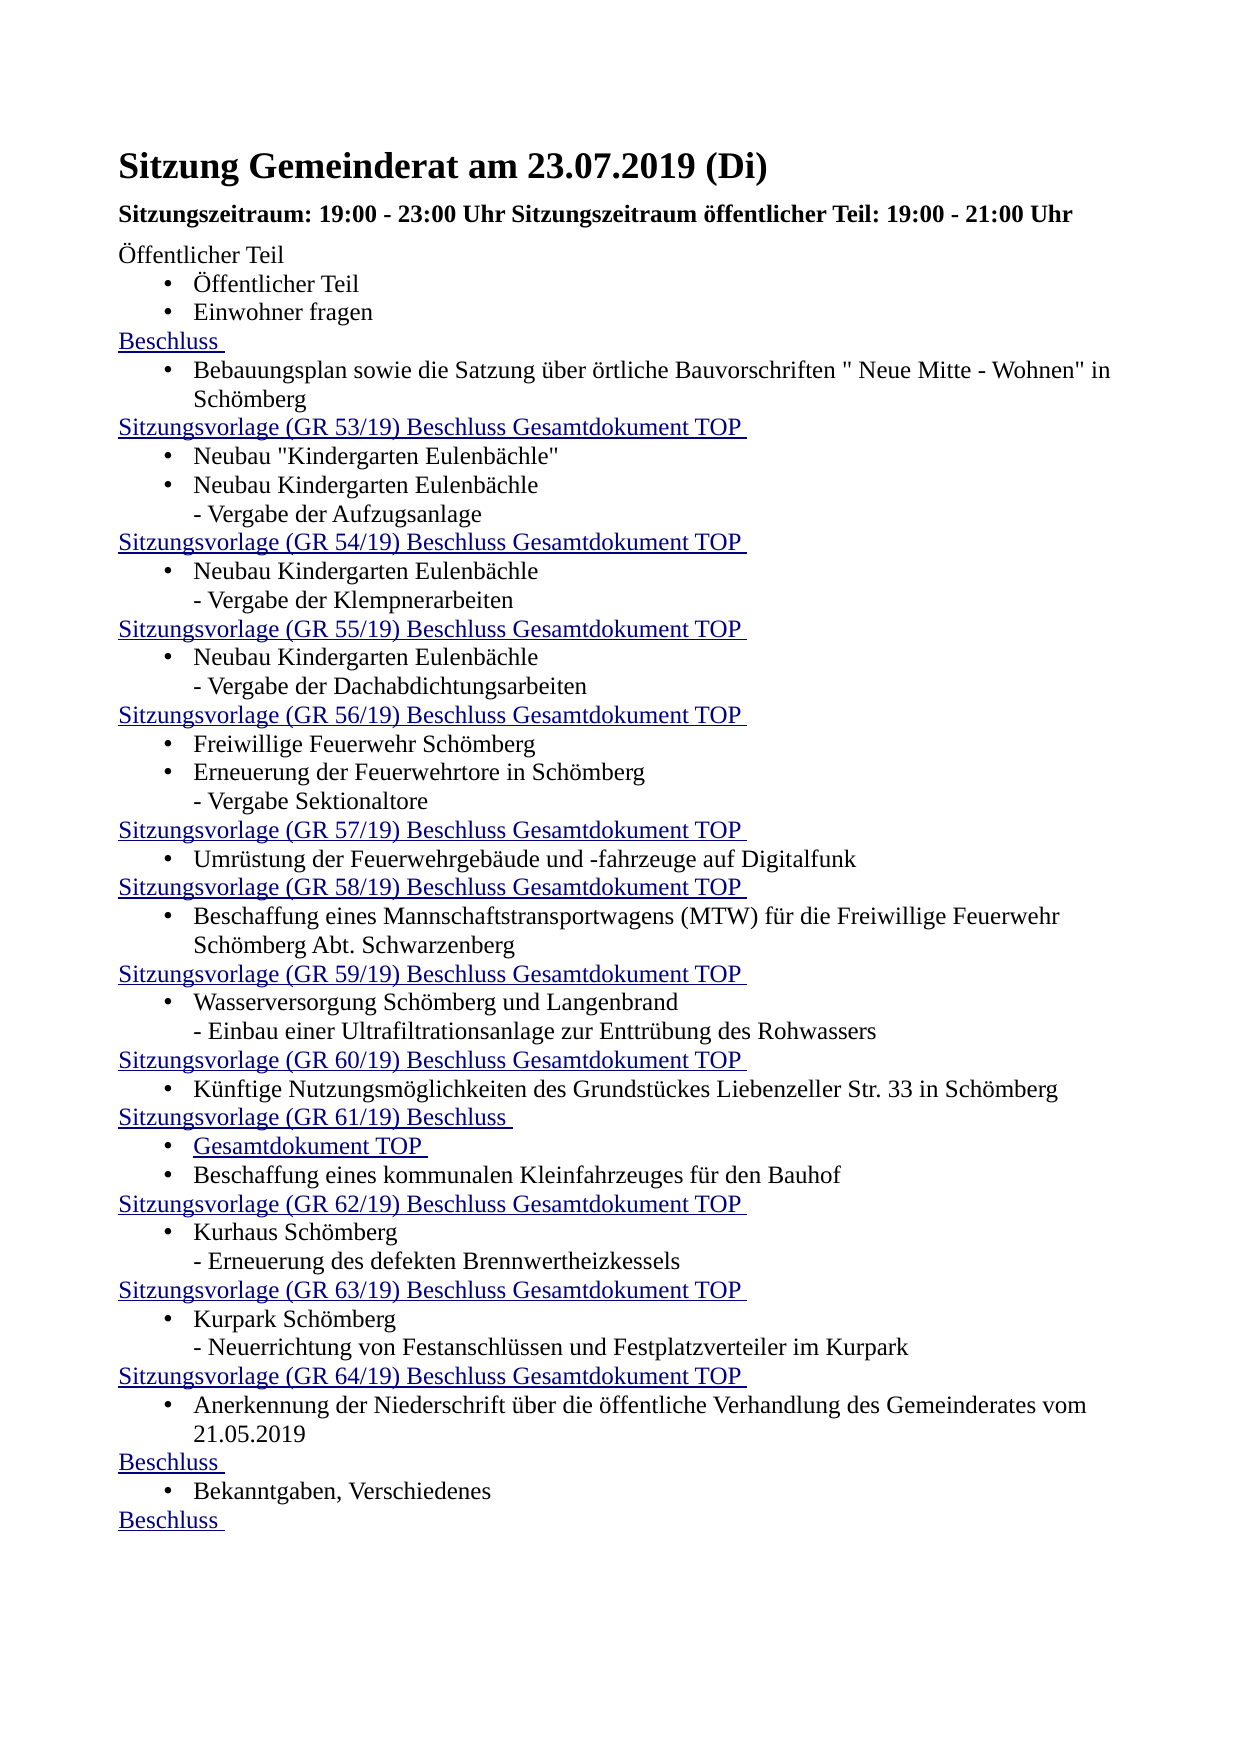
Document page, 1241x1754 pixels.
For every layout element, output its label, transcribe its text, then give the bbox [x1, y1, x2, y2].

text Sitzungsvorlage (GR 53/19) Beschluss Gesamtdokument TOP [118, 412, 1122, 441]
list Beschaffung eines Mannschaftstransportwagens (MTW) für die Freiwillige Feuerwehr Schömberg Abt. Schwarzenberg [164, 901, 1122, 959]
list Kurpark Schömberg - Neuerrichtung von Festanschlüssen und Festplatzverteiler im Kurpark [164, 1304, 1122, 1361]
list Künftige Nutzungsmöglichkeiten des Grundstückes Liebenzeller Str. 33 in Schömberg [164, 1074, 1122, 1102]
text Beschluss [118, 1447, 1122, 1476]
list Beschaffung eines kommunalen Kleinfahrzeuges für den Bauhof [164, 1160, 1122, 1189]
text Öffentlicher Teil [118, 240, 1122, 269]
list Bekanntgaben, Verschiedenes [164, 1476, 1122, 1505]
text Sitzungsvorlage (GR 57/19) Beschluss Gesamtdokument TOP [118, 815, 1122, 844]
text Beschluss [118, 1505, 1122, 1534]
text Sitzungsvorlage (GR 56/19) Beschluss Gesamtdokument TOP [118, 700, 1122, 729]
text Sitzungsvorlage (GR 58/19) Beschluss Gesamtdokument TOP [118, 872, 1122, 901]
list Neubau Kindergarten Eulenbächle - Vergabe der Klempnerarbeiten [164, 556, 1122, 614]
text Sitzungszeitraum: 19:00 - 23:00 Uhr Sitzungszeitraum öffentlicher Teil: 19:00 - 21:00 Uhr [118, 199, 1122, 227]
list Freiwillige Feuerwehr Schömberg [164, 729, 1122, 757]
text Beschluss [118, 326, 1122, 355]
text Sitzungsvorlage (GR 63/19) Beschluss Gesamtdokument TOP [118, 1275, 1122, 1304]
text Sitzungsvorlage (GR 64/19) Beschluss Gesamtdokument TOP [118, 1361, 1122, 1390]
text Sitzungsvorlage (GR 54/19) Beschluss Gesamtdokument TOP [118, 527, 1122, 556]
subtitle Sitzung Gemeinderat am 23.07.2019 (Di) [118, 143, 1122, 186]
list Einwohner fragen [164, 297, 1122, 326]
text Sitzungsvorlage (GR 62/19) Beschluss Gesamtdokument TOP [118, 1189, 1122, 1217]
text Sitzungsvorlage (GR 55/19) Beschluss Gesamtdokument TOP [118, 614, 1122, 642]
list Kurhaus Schömberg - Erneuerung des defekten Brennwertheizkessels [164, 1217, 1122, 1275]
text Sitzungsvorlage (GR 60/19) Beschluss Gesamtdokument TOP [118, 1045, 1122, 1074]
list Bebauungsplan sowie die Satzung über örtliche Bauvorschriften " Neue Mitte - Wohnen" in Schömberg [164, 355, 1122, 412]
list Umrüstung der Feuerwehrgebäude und -fahrzeuge auf Digitalfunk [164, 844, 1122, 872]
list Neubau Kindergarten Eulenbächle - Vergabe der Aufzugsanlage [164, 470, 1122, 527]
list Neubau "Kindergarten Eulenbächle" [164, 441, 1122, 470]
list Wasserversorgung Schömberg und Langenbrand - Einbau einer Ultrafiltrationsanlage zur Enttrübung des Rohwassers [164, 987, 1122, 1045]
list Neubau Kindergarten Eulenbächle - Vergabe der Dachabdichtungsarbeiten [164, 642, 1122, 700]
text Sitzungsvorlage (GR 61/19) Beschluss [118, 1102, 1122, 1131]
list Erneuerung der Feuerwehrtore in Schömberg - Vergabe Sektionaltore [164, 757, 1122, 815]
text Sitzungsvorlage (GR 59/19) Beschluss Gesamtdokument TOP [118, 959, 1122, 987]
list Gesamtdokument TOP [164, 1131, 1122, 1160]
list Öffentlicher Teil [164, 269, 1122, 297]
list Anerkennung der Niederschrift über die öffentliche Verhandlung des Gemeinderates vom 21.05.2019 [164, 1390, 1122, 1447]
